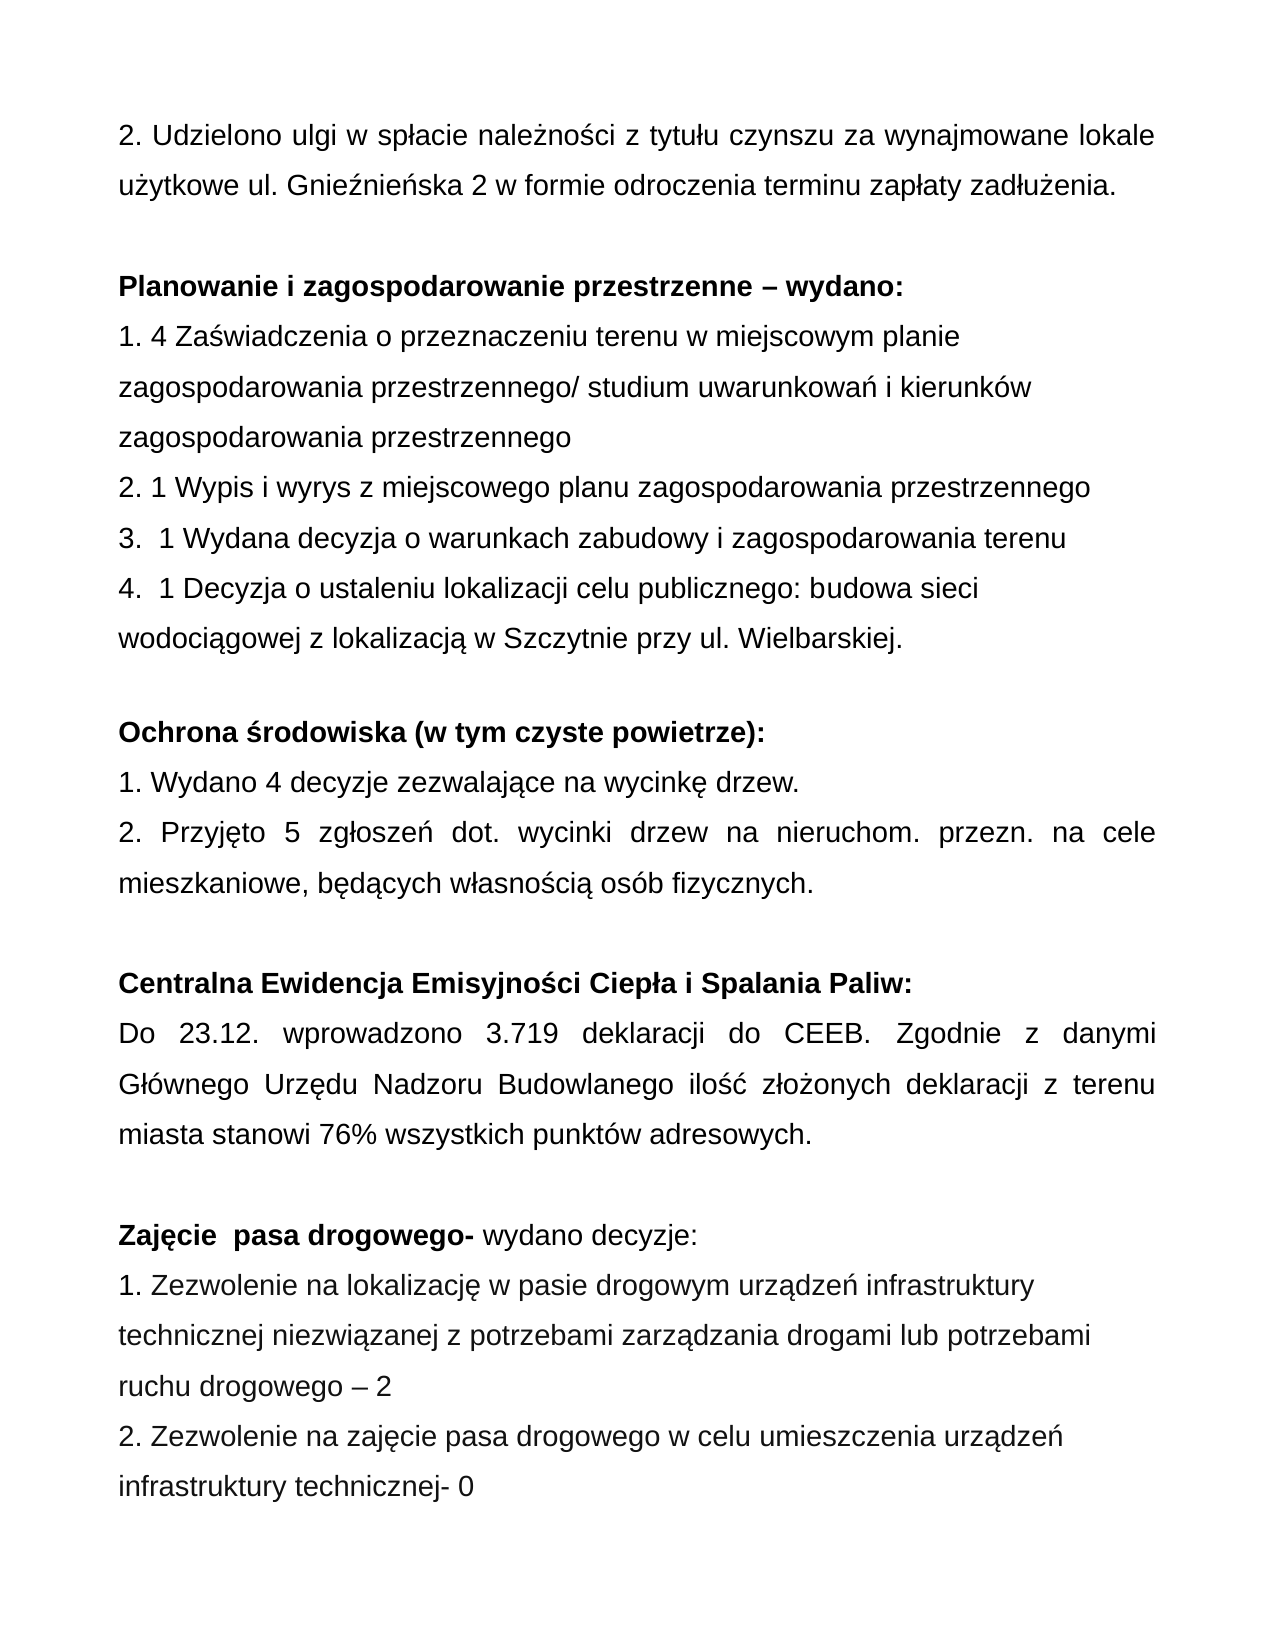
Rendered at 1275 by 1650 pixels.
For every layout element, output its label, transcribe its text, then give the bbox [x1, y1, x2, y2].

text Ochrona środowiska (w tym czyste powietrze): [118, 715, 1157, 748]
text 2. Udzielono ulgi w spłacie należności z tytułu czynszu za wynajmowane lokale użytkowe ul. Gnieźnieńska 2 w formie odroczenia terminu zapłaty zadłużenia. [118, 118, 1157, 202]
text 1. Zezwolenie na lokalizację w pasie drogowym urządzeń infrastruktury technicznej niezwiązanej z potrzebami zarządzania drogami lub potrzebami ruchu drogowego – 2 [118, 1268, 1157, 1402]
list 2. Przyjęto 5 zgłoszeń dot. wycinki drzew na nieruchom. przezn. na cele mieszkaniowe, będących własnością osób fizycznych. [118, 815, 1157, 899]
text Planowanie i zagospodarowanie przestrzenne – wydano: [118, 269, 1157, 303]
text Zajęcie pasa drogowego- wydano decyzje: [118, 1218, 1157, 1251]
text 3. 1 Wydana decyzja o warunkach zabudowy i zagospodarowania terenu [118, 521, 1157, 554]
list 1. Wydano 4 decyzje zezwalające na wycinkę drzew. [118, 765, 1157, 798]
text 4. 1 Decyzja o ustaleniu lokalizacji celu publicznego: budowa sieci wodociągowej z lokalizacją w Szczytnie przy ul. Wielbarskiej. [118, 571, 1157, 655]
text Do 23.12. wprowadzono 3.719 deklaracji do CEEB. Zgodnie z danymi Głównego Urzędu Nadzoru Budowlanego ilość złożonych deklaracji z terenu miasta stanowi 76% wszystkich punktów adresowych. [118, 1017, 1157, 1151]
text 2. Zezwolenie na zajęcie pasa drogowego w celu umieszczenia urządzeń infrastruktury technicznej- 0 [118, 1419, 1157, 1503]
text Centralna Ewidencja Emisyjności Ciepła i Spalania Paliw: [118, 966, 1157, 1000]
text 1. 4 Zaświadczenia o przeznaczeniu terenu w miejscowym planie zagospodarowania przestrzennego/ studium uwarunkowań i kierunków zagospodarowania przestrzennego [118, 319, 1157, 453]
text 2. 1 Wypis i wyrys z miejscowego planu zagospodarowania przestrzennego [118, 470, 1157, 504]
